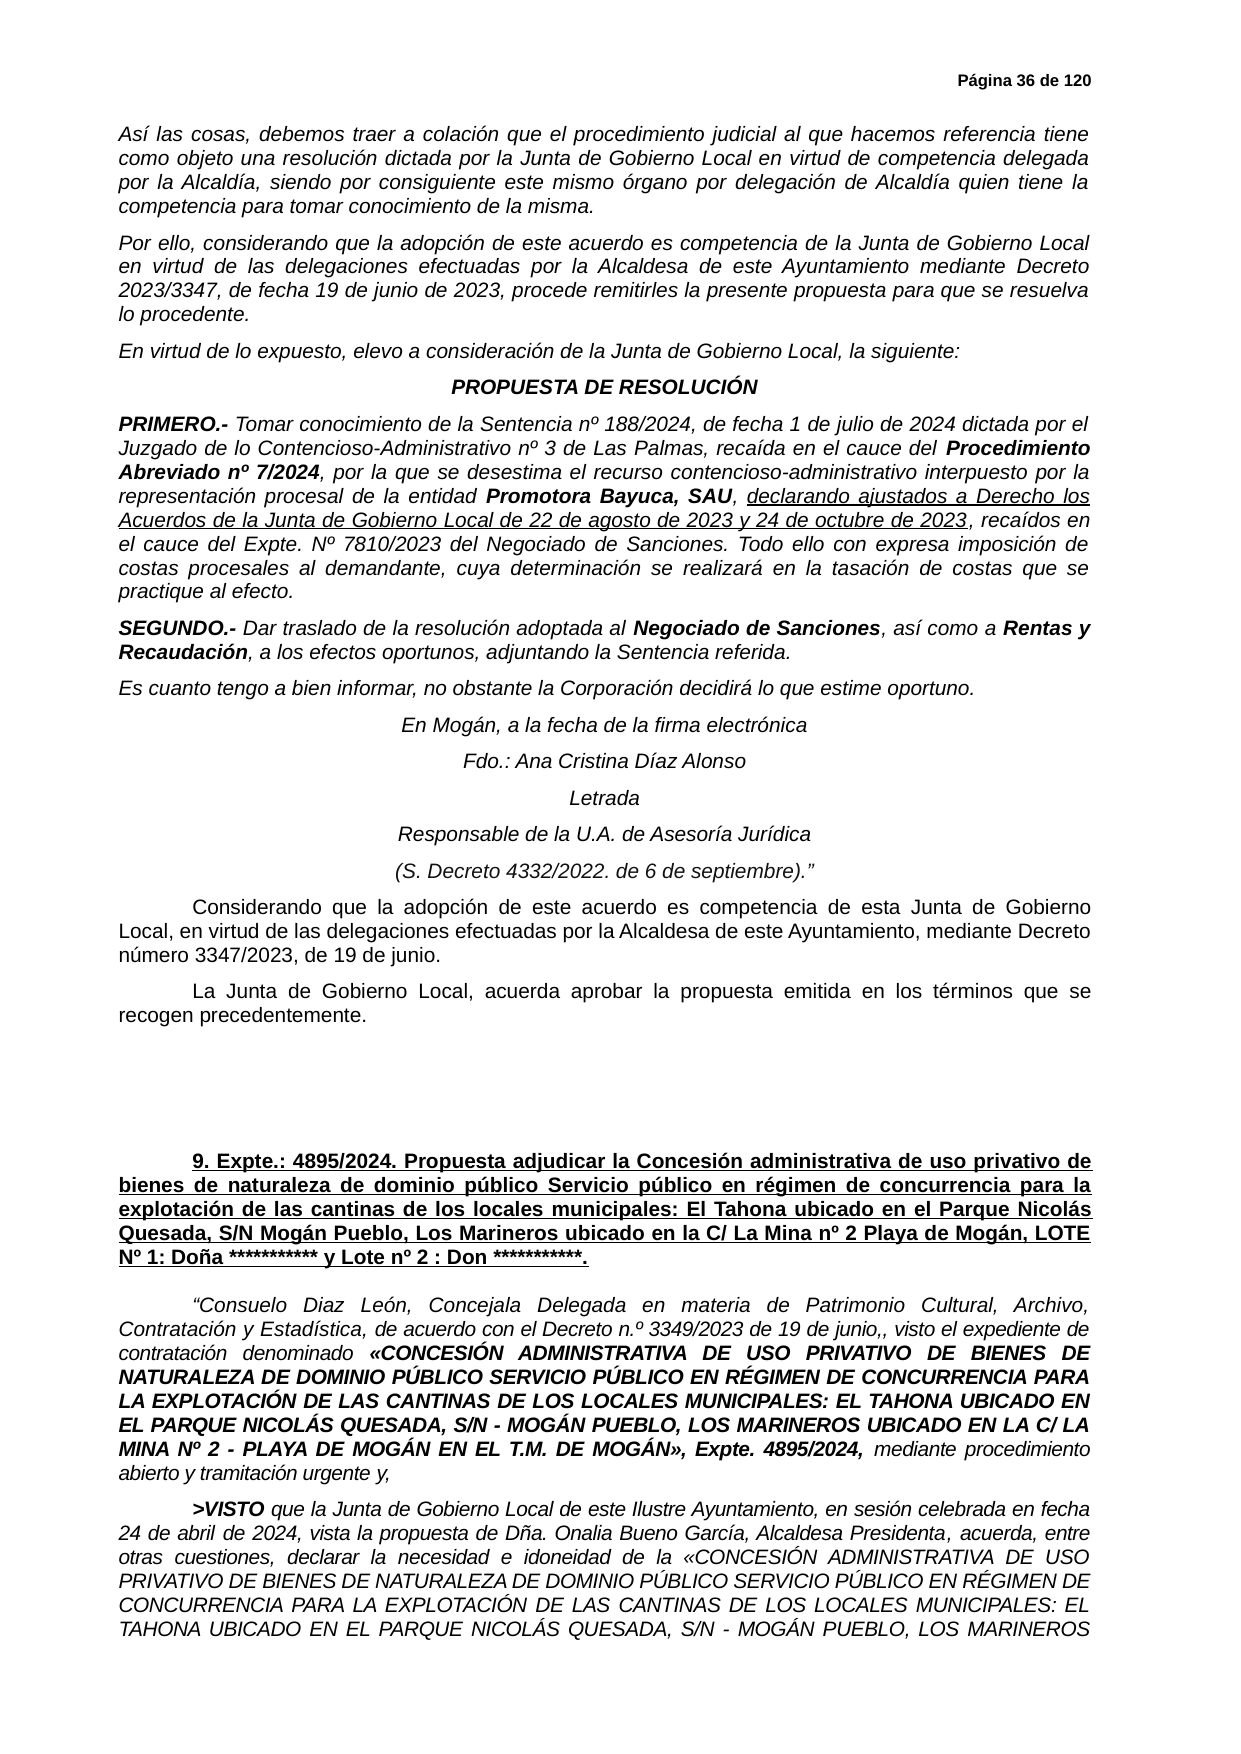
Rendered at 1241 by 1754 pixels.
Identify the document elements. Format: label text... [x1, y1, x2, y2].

text “Consuelo Diaz León, Concejala Delegada en materia de Patrimonio Cultural, Archivo, Contratación y Estadística, de acuerdo con el Decreto n.º 3349/2023 de 19 de junio,, visto el expediente de contratación denominado «CONCESIÓN ADMINISTRATIVA DE USO PRIVATIVO DE BIENES DE NATURALEZA DE DOMINIO PÚBLICO SERVICIO PÚBLICO EN RÉGIMEN DE CONCURRENCIA PARA LA EXPLOTACIÓN DE LAS CANTINAS DE LOS LOCALES MUNICIPALES: EL TAHONA UBICADO EN EL PARQUE NICOLÁS QUESADA, S/N - MOGÁN PUEBLO, LOS MARINEROS UBICADO EN LA C/ LA MINA Nº 2 - PLAYA DE MOGÁN EN EL T.M. DE MOGÁN», Expte. 4895/2024, mediante procedimiento abierto y tramitación urgente y, [118, 1293, 1092, 1484]
text Letrada [118, 786, 1092, 809]
text En virtud de lo expuesto, elevo a consideración de la Junta de Gobierno Local, la siguiente: [118, 339, 1092, 363]
text Fdo.: Ana Cristina Díaz Alonso [118, 749, 1092, 773]
text >VISTO que la Junta de Gobierno Local de este Ilustre Ayuntamiento, en sesión celebrada en fecha 24 de abril de 2024, vista la propuesta de Dña. Onalia Bueno García, Alcaldesa Presidenta, acuerda, entre otras cuestiones, declarar la necesidad e idoneidad de la «CONCESIÓN ADMINISTRATIVA DE USO PRIVATIVO DE BIENES DE NATURALEZA DE DOMINIO PÚBLICO SERVICIO PÚBLICO EN RÉGIMEN DE CONCURRENCIA PARA LA EXPLOTACIÓN DE LAS CANTINAS DE LOS LOCALES MUNICIPALES: EL TAHONA UBICADO EN EL PARQUE NICOLÁS QUESADA, S/N - MOGÁN PUEBLO, LOS MARINEROS [118, 1497, 1092, 1641]
text PRIMERO.- Tomar conocimiento de la Sentencia nº 188/2024, de fecha 1 de julio de 2024 dictada por el Juzgado de lo Contencioso-Administrativo nº 3 de Las Palmas, recaída en el cauce del Procedimiento Abreviado nº 7/2024, por la que se desestima el recurso contencioso-administrativo interpuesto por la representación procesal de la entidad Promotora Bayuca, SAU, declarando ajustados a Derecho los Acuerdos de la Junta de Gobierno Local de 22 de agosto de 2023 y 24 de octubre de 2023, recaídos en el cauce del Expte. Nº 7810/2023 del Negociado de Sanciones. Todo ello con expresa imposición de costas procesales al demandante, cuya determinación se realizará en la tasación de costas que se practique al efecto. [118, 412, 1092, 603]
text SEGUNDO.- Dar traslado de la resolución adoptada al Negociado de Sanciones, así como a Rentas y Recaudación, a los efectos oportunos, adjuntando la Sentencia referida. [118, 616, 1092, 664]
text En Mogán, a la fecha de la firma electrónica [118, 713, 1092, 737]
text La Junta de Gobierno Local, acuerda aprobar la propuesta emitida en los términos que se recogen precedentemente. [118, 979, 1092, 1027]
text Es cuanto tengo a bien informar, no obstante la Corporación decidirá lo que estime oportuno. [118, 676, 1092, 700]
text Responsable de la U.A. de Asesoría Jurídica [118, 822, 1092, 846]
text (S. Decreto 4332/2022. de 6 de septiembre).” [118, 858, 1092, 882]
text 9. Expte.: 4895/2024. Propuesta adjudicar la Concesión administrativa de uso privativo de bienes de naturaleza de dominio público Servicio público en régimen de concurrencia para la [118, 1149, 1092, 1194]
text Quesada, S/N Mogán Pueblo, Los Marineros ubicado en la C/ La Mina nº 2 Playa de Mogán, LOTE Nº 1: Doña *********** y Lote nº 2 : Don ***********. [118, 1219, 1092, 1269]
text explotación de las cantinas de los locales municipales: El Tahona ubicado en el Parque Nicolás [118, 1195, 1092, 1218]
text Por ello, considerando que la adopción de este acuerdo es competencia de la Junta de Gobierno Local en virtud de las delegaciones efectuadas por la Alcaldesa de este Ayuntamiento mediante Decreto 2023/3347, de fecha 19 de junio de 2023, procede remitirles la presente propuesta para que se resuelva lo procedente. [118, 230, 1092, 326]
text Así las cosas, debemos traer a colación que el procedimiento judicial al que hacemos referencia tiene como objeto una resolución dictada por la Junta de Gobierno Local en virtud de competencia delegada por la Alcaldía, siendo por consiguiente este mismo órgano por delegación de Alcaldía quien tiene la competencia para tomar conocimiento de la misma. [118, 122, 1092, 218]
text PROPUESTA DE RESOLUCIÓN [118, 375, 1092, 399]
text Considerando que la adopción de este acuerdo es competencia de esta Junta de Gobierno Local, en virtud de las delegaciones efectuadas por la Alcaldesa de este Ayuntamiento, mediante Decreto número 3347/2023, de 19 de junio. [118, 895, 1092, 967]
